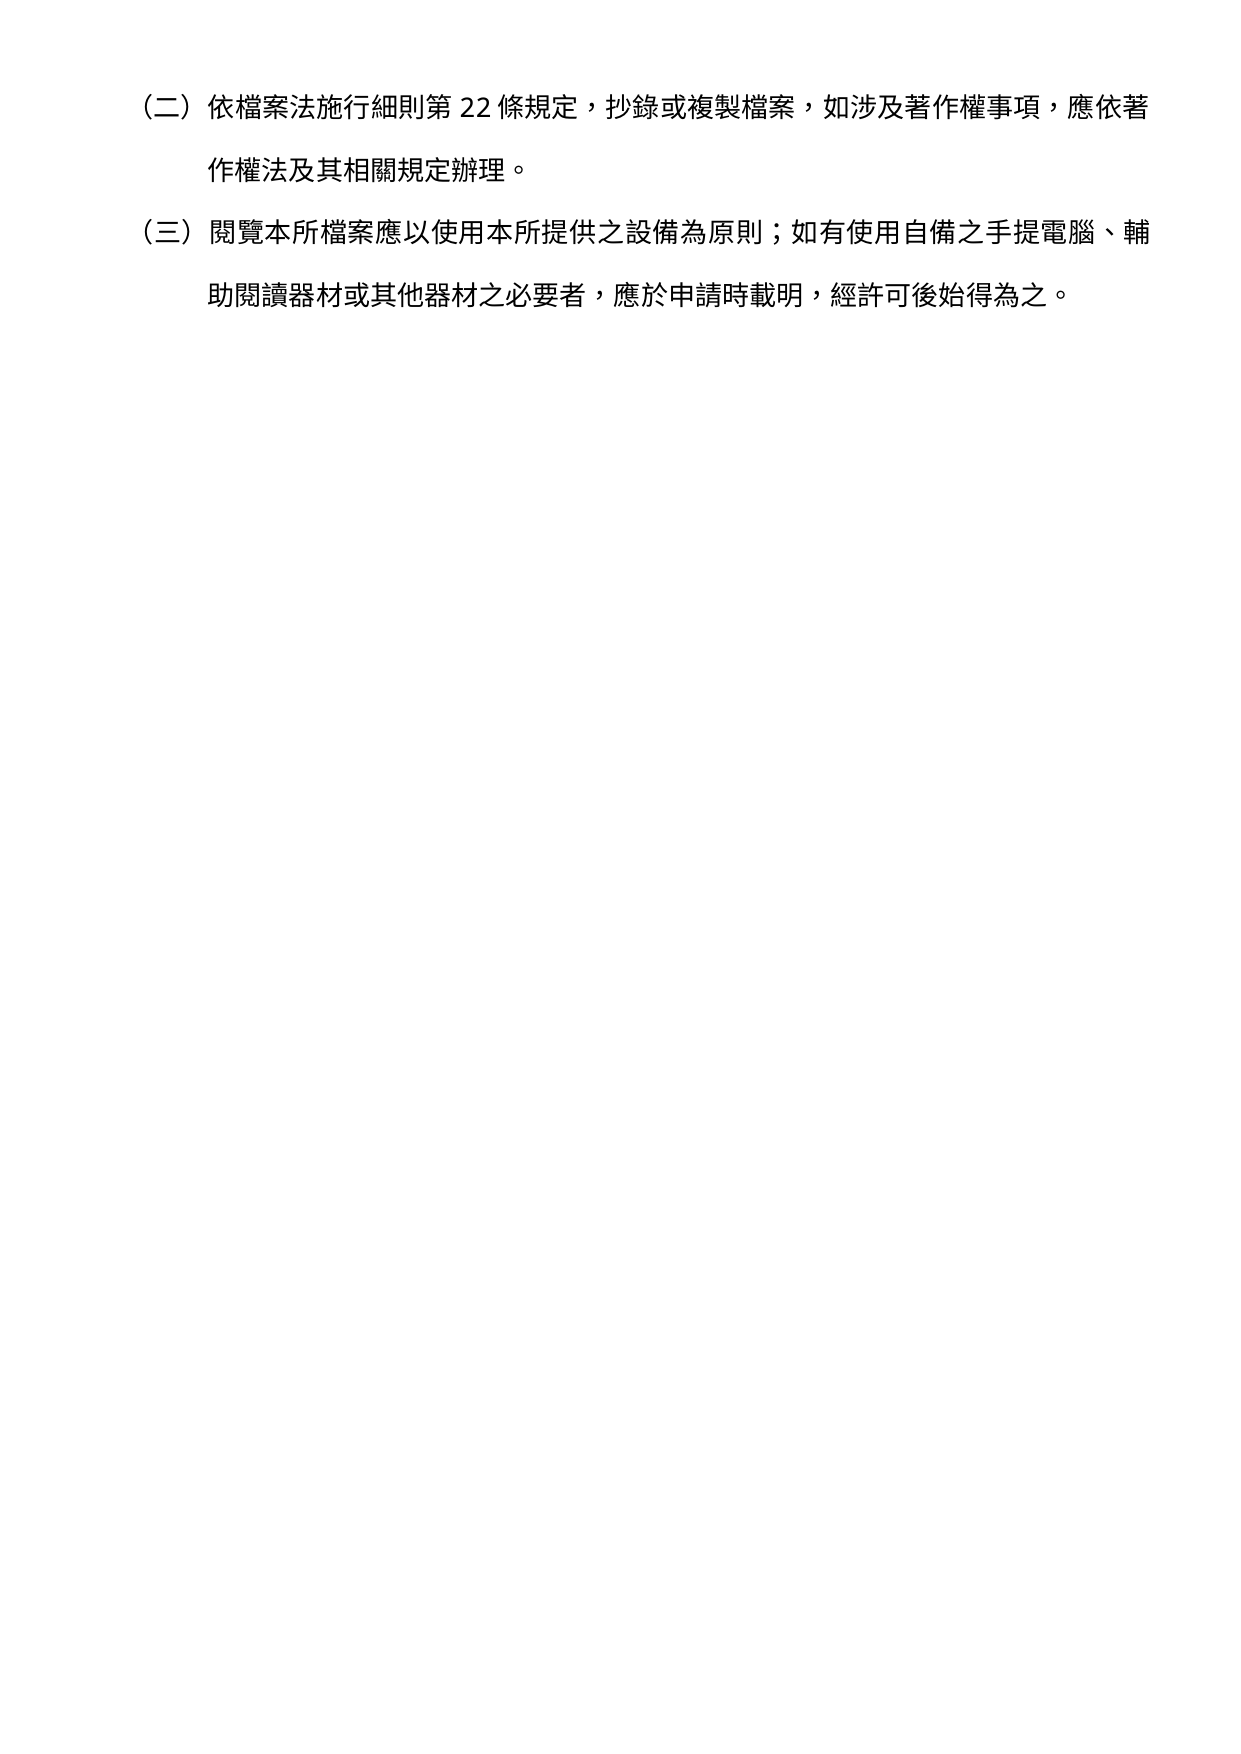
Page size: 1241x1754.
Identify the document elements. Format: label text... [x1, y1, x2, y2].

text （三）閱覽本所檔案應以使用本所提供之設備為原則；如有使用自備之手提電腦、輔助閱讀器材或其他器材之必要者，應於申請時載明，經許可後始得為之。 [126, 189, 1152, 314]
text （二）依檔案法施行細則第22條規定，抄錄或複製檔案，如涉及著作權事項，應依著作權法及其相關規定辦理。 [126, 64, 1152, 189]
